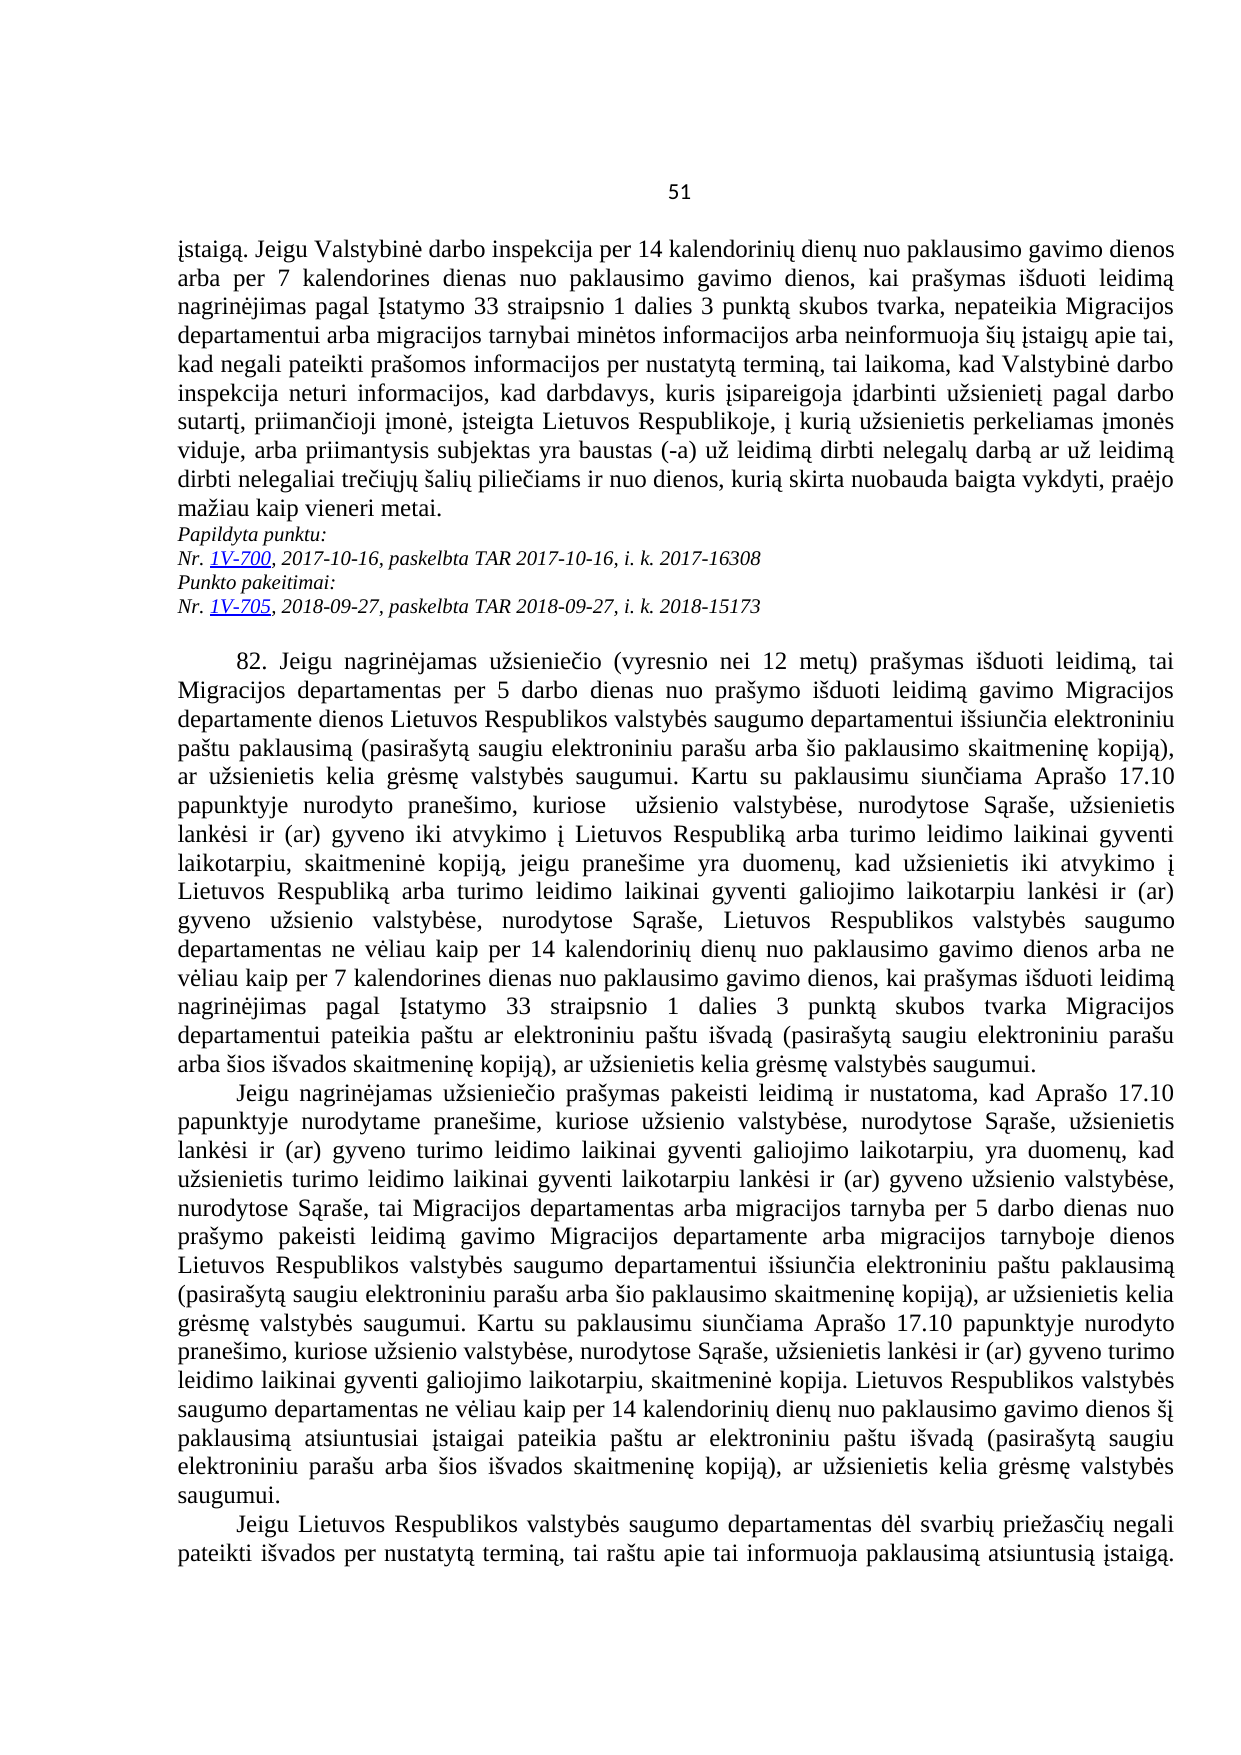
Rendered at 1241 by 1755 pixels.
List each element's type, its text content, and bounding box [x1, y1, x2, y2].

text Jeigu nagrinėjamas užsieniečio prašymas pakeisti leidimą ir nustatoma, kad Aprašo 17.10 papunktyje nurodytame pranešime, kuriose užsienio valstybėse, nurodytose Sąraše, užsienietis lankėsi ir (ar) gyveno turimo leidimo laikinai gyventi galiojimo laikotarpiu, yra duomenų, kad užsienietis turimo leidimo laikinai gyventi laikotarpiu lankėsi ir (ar) gyveno užsienio valstybėse, nurodytose Sąraše, tai Migracijos departamentas arba migracijos tarnyba per 5 darbo dienas nuo prašymo pakeisti leidimą gavimo Migracijos departamente arba migracijos tarnyboje dienos Lietuvos Respublikos valstybės saugumo departamentui išsiunčia elektroniniu paštu paklausimą (pasirašytą saugiu elektroniniu parašu arba šio paklausimo skaitmeninę kopiją), ar užsienietis kelia grėsmę valstybės saugumui. Kartu su paklausimu siunčiama Aprašo 17.10 papunktyje nurodyto pranešimo, kuriose užsienio valstybėse, nurodytose Sąraše, užsienietis lankėsi ir (ar) gyveno turimo leidimo laikinai gyventi galiojimo laikotarpiu, skaitmeninė kopija. Lietuvos Respublikos valstybės saugumo departamentas ne vėliau kaip per 14 kalendorinių dienų nuo paklausimo gavimo dienos šį paklausimą atsiuntusiai įstaigai pateikia paštu ar elektroniniu paštu išvadą (pasirašytą saugiu elektroniniu parašu arba šios išvados skaitmeninę kopiją), ar užsienietis kelia grėsmę valstybės saugumui. [177, 1078, 1175, 1509]
text Punkto pakeitimai: [177, 569, 1181, 594]
text Jeigu Lietuvos Respublikos valstybės saugumo departamentas dėl svarbių priežasčių negali pateikti išvados per nustatytą terminą, tai raštu apie tai informuoja paklausimą atsiuntusią įstaigą. [177, 1509, 1175, 1566]
text 82. Jeigu nagrinėjamas užsieniečio (vyresnio nei 12 metų) prašymas išduoti leidimą, tai Migracijos departamentas per 5 darbo dienas nuo prašymo išduoti leidimą gavimo Migracijos departamente dienos Lietuvos Respublikos valstybės saugumo departamentui išsiunčia elektroniniu paštu paklausimą (pasirašytą saugiu elektroniniu parašu arba šio paklausimo skaitmeninę kopiją), ar užsienietis kelia grėsmę valstybės saugumui. Kartu su paklausimu siunčiama Aprašo 17.10 papunktyje nurodyto pranešimo, kuriose užsienio valstybėse, nurodytose Sąraše, užsienietis lankėsi ir (ar) gyveno iki atvykimo į Lietuvos Respubliką arba turimo leidimo laikinai gyventi laikotarpiu, skaitmeninė kopiją, jeigu pranešime yra duomenų, kad užsienietis iki atvykimo į Lietuvos Respubliką arba turimo leidimo laikinai gyventi galiojimo laikotarpiu lankėsi ir (ar) gyveno užsienio valstybėse, nurodytose Sąraše, Lietuvos Respublikos valstybės saugumo departamentas ne vėliau kaip per 14 kalendorinių dienų nuo paklausimo gavimo dienos arba ne vėliau kaip per 7 kalendorines dienas nuo paklausimo gavimo dienos, kai prašymas išduoti leidimą nagrinėjimas pagal Įstatymo 33 straipsnio 1 dalies 3 punktą skubos tvarka Migracijos departamentui pateikia paštu ar elektroniniu paštu išvadą (pasirašytą saugiu elektroniniu parašu arba šios išvados skaitmeninę kopiją), ar užsienietis kelia grėsmę valstybės saugumui. [177, 646, 1175, 1078]
text Nr. 1V-700, 2017-10-16, paskelbta TAR 2017-10-16, i. k. 2017-16308 [177, 546, 1181, 569]
text Papildyta punktu: [177, 521, 1181, 546]
text įstaigą. Jeigu Valstybinė darbo inspekcija per 14 kalendorinių dienų nuo paklausimo gavimo dienos arba per 7 kalendorines dienas nuo paklausimo gavimo dienos, kai prašymas išduoti leidimą nagrinėjimas pagal Įstatymo 33 straipsnio 1 dalies 3 punktą skubos tvarka, nepateikia Migracijos departamentui arba migracijos tarnybai minėtos informacijos arba neinformuoja šių įstaigų apie tai, kad negali pateikti prašomos informacijos per nustatytą terminą, tai laikoma, kad Valstybinė darbo inspekcija neturi informacijos, kad darbdavys, kuris įsipareigoja įdarbinti užsienietį pagal darbo sutartį, priimančioji įmonė, įsteigta Lietuvos Respublikoje, į kurią užsienietis perkeliamas įmonės viduje, arba priimantysis subjektas yra baustas (-a) už leidimą dirbti nelegalų darbą ar už leidimą dirbti nelegaliai trečiųjų šalių piliečiams ir nuo dienos, kurią skirta nuobauda baigta vykdyti, praėjo mažiau kaip vieneri metai. [177, 234, 1175, 521]
text Nr. 1V-705, 2018-09-27, paskelbta TAR 2018-09-27, i. k. 2018-15173 [177, 594, 1181, 618]
